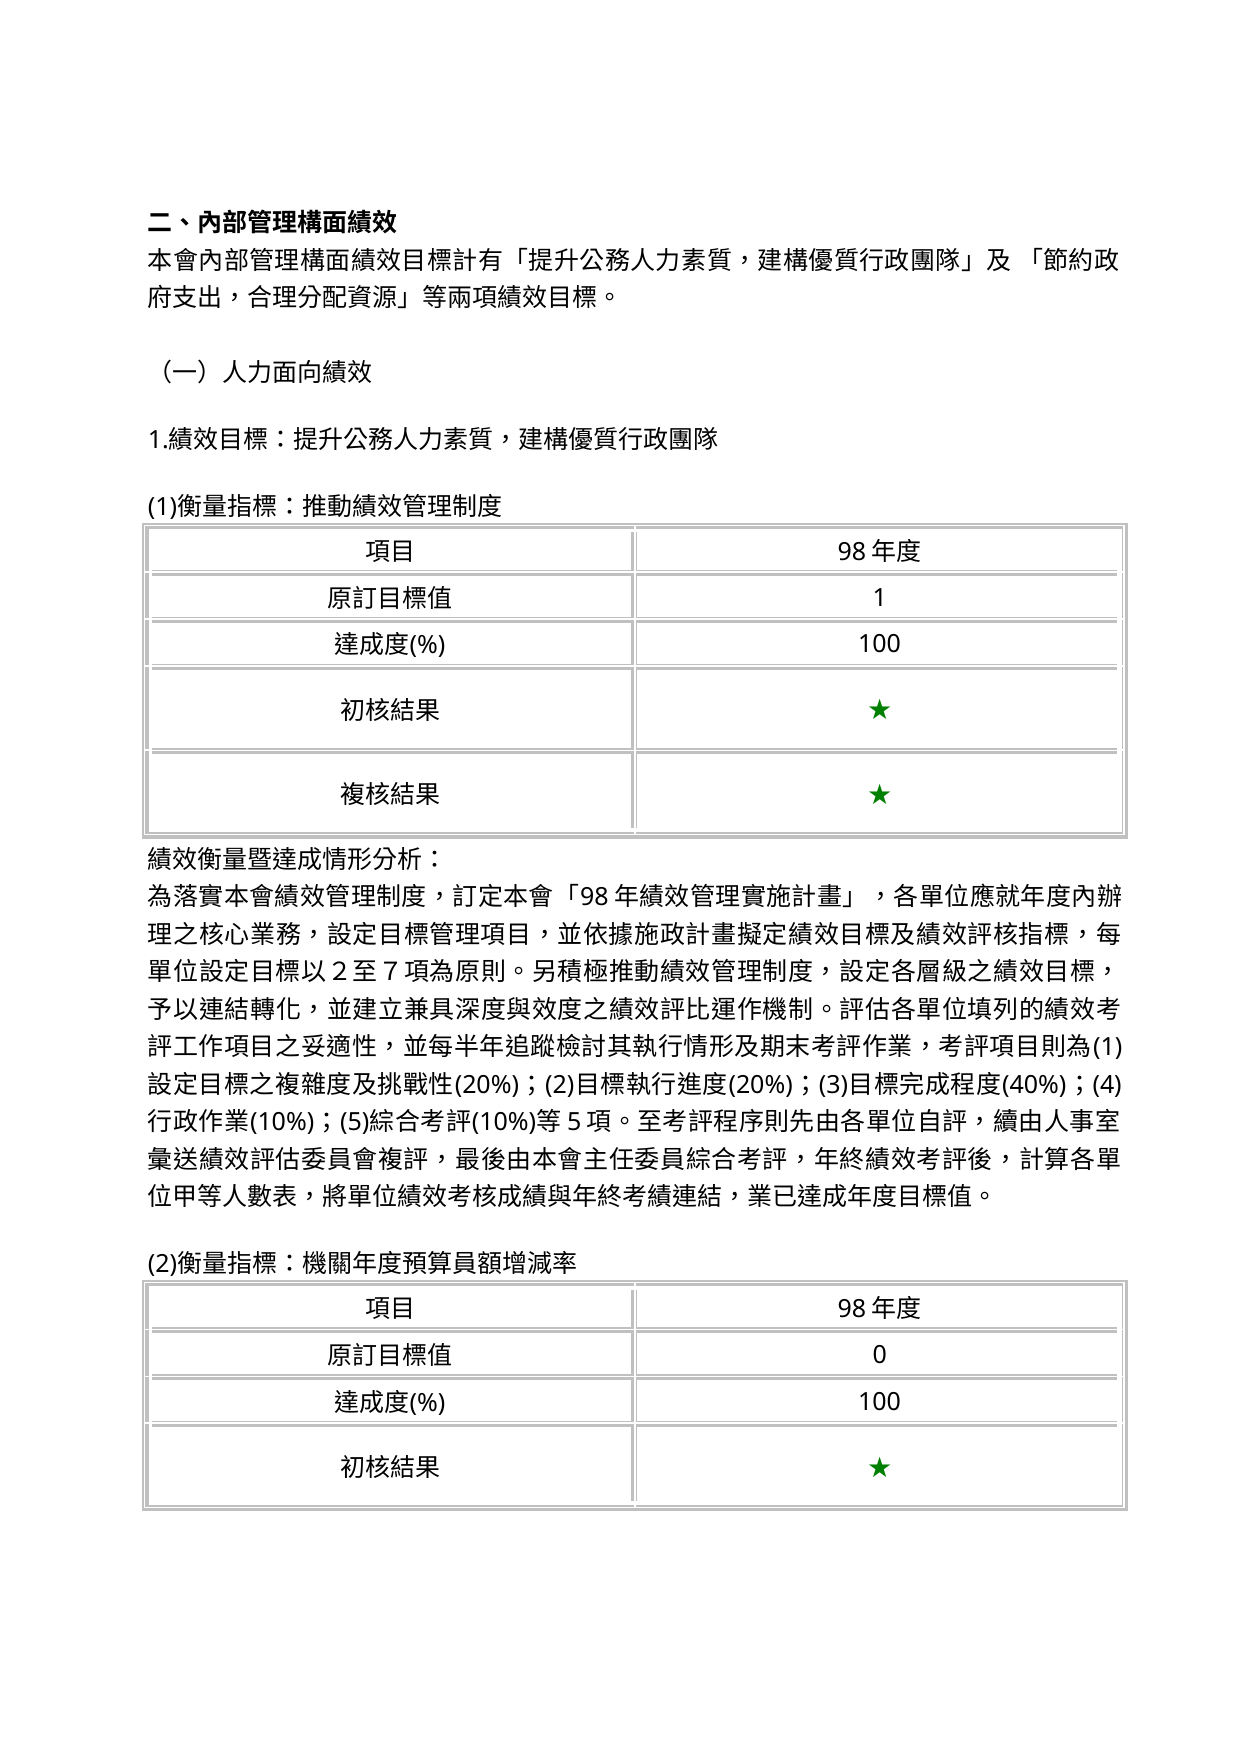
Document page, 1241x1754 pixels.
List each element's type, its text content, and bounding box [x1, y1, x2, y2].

table_cell ★ [634, 748, 1124, 832]
table_cell ★ [634, 664, 1124, 748]
text 本會內部管理構面績效目標計有「提升公務人力素質，建構優質行政團隊」及 「節約政府支出，合理分配資源」等兩項績效目標。 [148, 239, 1122, 314]
table_cell 0 [634, 1327, 1124, 1374]
text （一）人力面向績效 [148, 314, 1122, 389]
table_cell 原訂目標值 [145, 570, 634, 617]
text (1)衡量指標：推動績效管理制度 [148, 485, 1122, 523]
text 二、內部管理構面績效 [148, 164, 1122, 239]
text 為落實本會績效管理制度，訂定本會「98年績效管理實施計畫」，各單位應就年度內辦理之核心業務，設定目標管理項目，並依據施政計畫擬定績效目標及績效評核指標，每單位設定目標以２至７項為原則。另積極推動績效管理制度，設定各層級之績效目標，予以連結轉化，並建立兼具深度與效度之績效評比運作機制。評估各單位填列的績效考評工作項目之妥適性，並每半年追蹤檢討其執行情形及期末考評作業，考評項目則為(1)設定目標之複雜度及挑戰性(20%)；(2)目標執行進度(20%)；(3)目標完成程度(40%)；(4)行政作業(10%)；(5)綜合考評(10%)等5項。至考評程序則先由各單位自評，續由人事室彙送績效評估委員會複評，最後由本會主任委員綜合考評，年終績效考評後，計算各單位甲等人數表，將單位績效考核成績與年終考績連結，業已達成年度目標值。 [148, 876, 1122, 1213]
table_cell 100 [634, 1374, 1124, 1421]
text (2)衡量指標：機關年度預算員額增減率 [148, 1243, 1122, 1280]
table_header 98年度 [634, 525, 1124, 570]
text 1.績效目標：提升公務人力素質，建構優質行政團隊 [148, 419, 1122, 456]
table_cell 1 [634, 570, 1124, 617]
table_header 98年度 [634, 1282, 1124, 1327]
table_cell 達成度(%) [145, 617, 634, 663]
table_header 項目 [149, 1286, 634, 1327]
table_cell ★ [634, 1421, 1124, 1505]
table_cell 100 [634, 617, 1124, 663]
table_header 項目 [149, 529, 634, 570]
table_cell 初核結果 [145, 1421, 634, 1505]
table_cell 複核結果 [145, 748, 634, 832]
table_cell 初核結果 [145, 664, 634, 748]
table_cell 達成度(%) [145, 1374, 634, 1421]
text 績效衡量暨達成情形分析： [148, 839, 1122, 876]
table_cell 原訂目標值 [145, 1327, 634, 1374]
